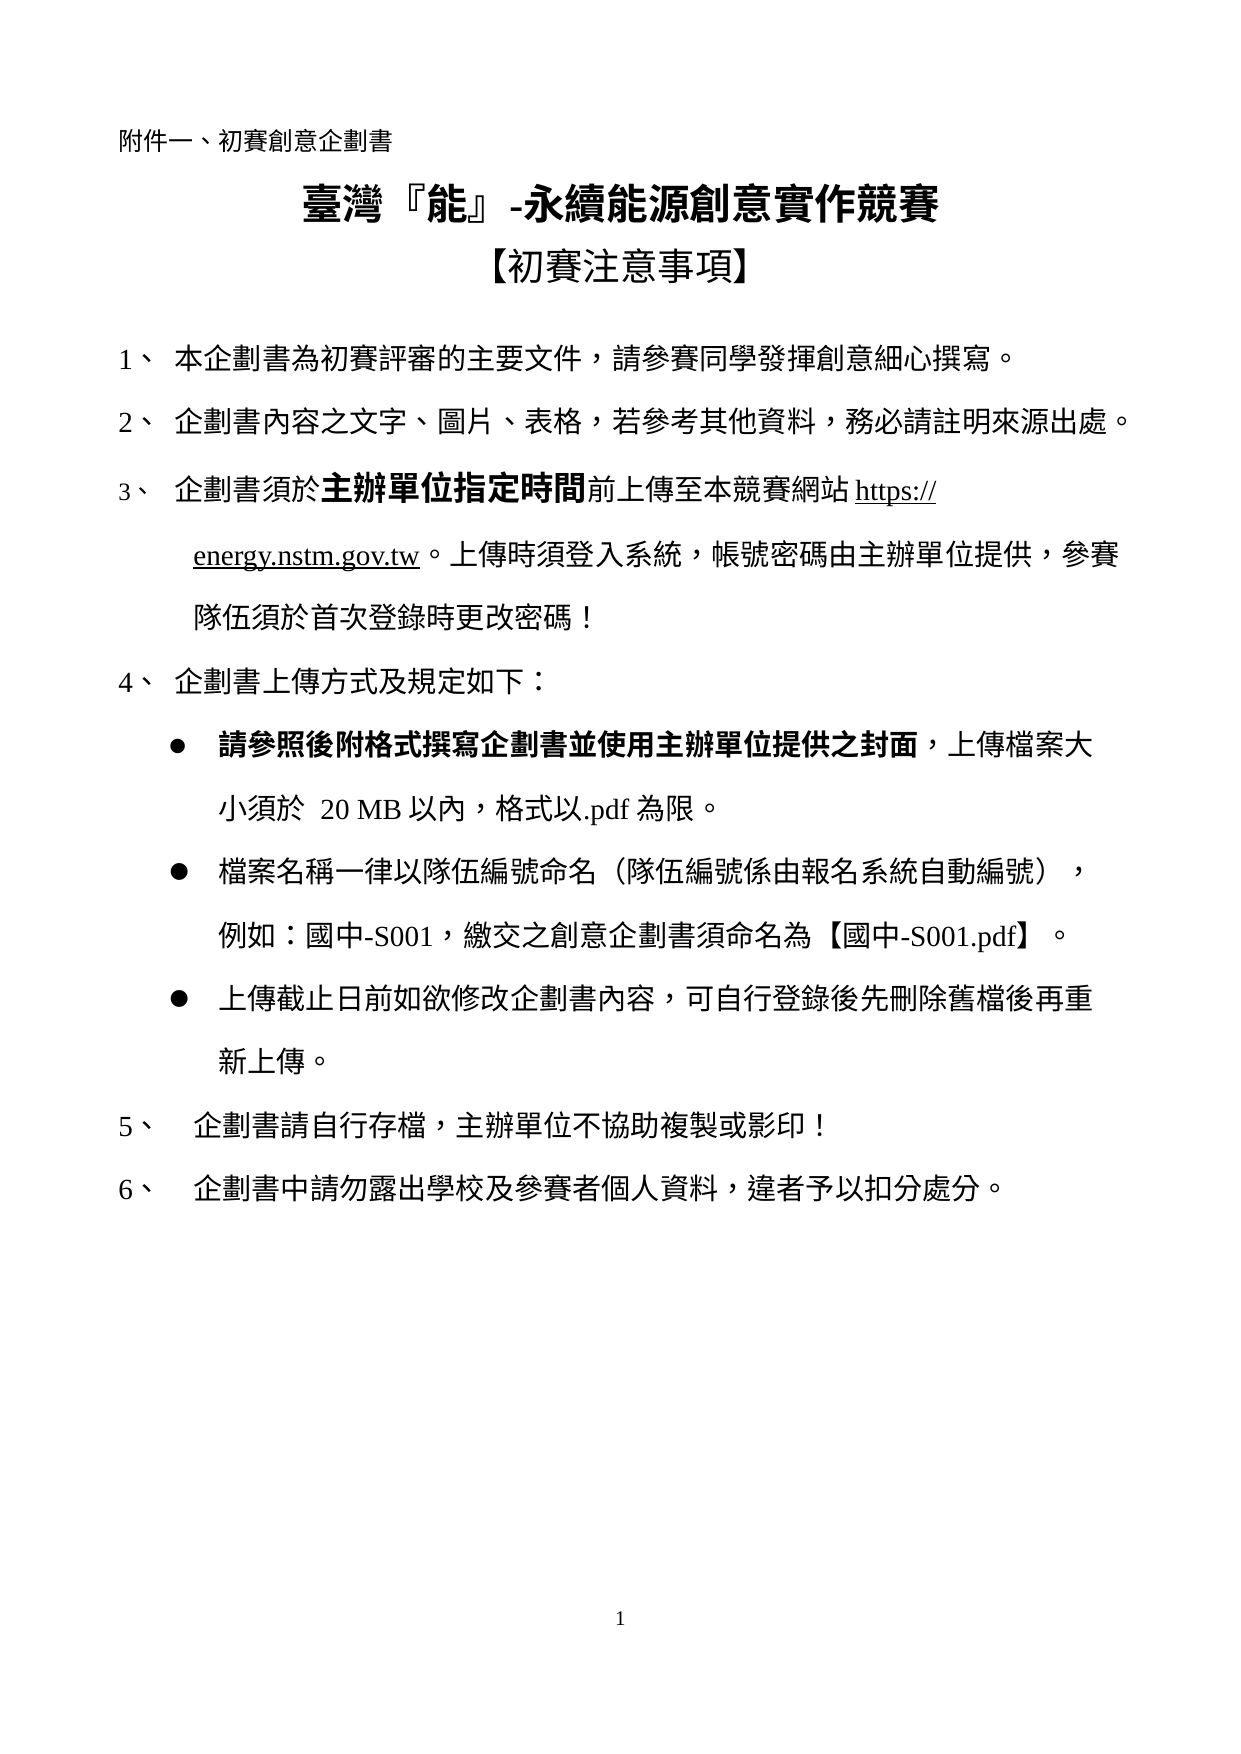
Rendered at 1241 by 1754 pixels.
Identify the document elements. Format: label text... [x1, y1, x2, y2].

text 附件一、初賽創意企劃書 [118, 97, 1122, 160]
text 臺灣『能』-永續能源創意實作競賽 [118, 160, 1122, 222]
list 企劃書上傳方式及規定如下： [118, 658, 1122, 701]
list 企劃書中請勿露出學校及參賽者個人資料，違者予以扣分處分。 [118, 1166, 1122, 1208]
list 檔案名稱一律以隊伍編號命名（隊伍編號係由報名系統自動編號），例如：國中-S001，繳交之創意企劃書須命名為【國中-S001.pdf】。 [168, 849, 1122, 954]
list 企劃書請自行存檔，主辦單位不協助複製或影印！ [118, 1102, 1122, 1145]
list 請參照後附格式撰寫企劃書並使用主辦單位提供之封面，上傳檔案大小須於 20 MB以內，格式以.pdf 為限。 [168, 722, 1122, 827]
text 【初賽注意事項】 [118, 222, 1122, 285]
list 上傳截止日前如欲修改企劃書內容，可自行登錄後先刪除舊檔後再重新上傳。 [168, 976, 1122, 1081]
list 企劃書內容之文字、圖片、表格，若參考其他資料，務必請註明來源出處。 [118, 399, 1122, 441]
list 企劃書須於主辦單位指定時間前上傳至本競賽網站https://energy.nstm.gov.tw。上傳時須登入系統，帳號密碼由主辦單位提供，參賽隊伍須於首次登錄時更改密碼！ [118, 462, 1122, 637]
list 本企劃書為初賽評審的主要文件，請參賽同學發揮創意細心撰寫。 [118, 335, 1122, 377]
